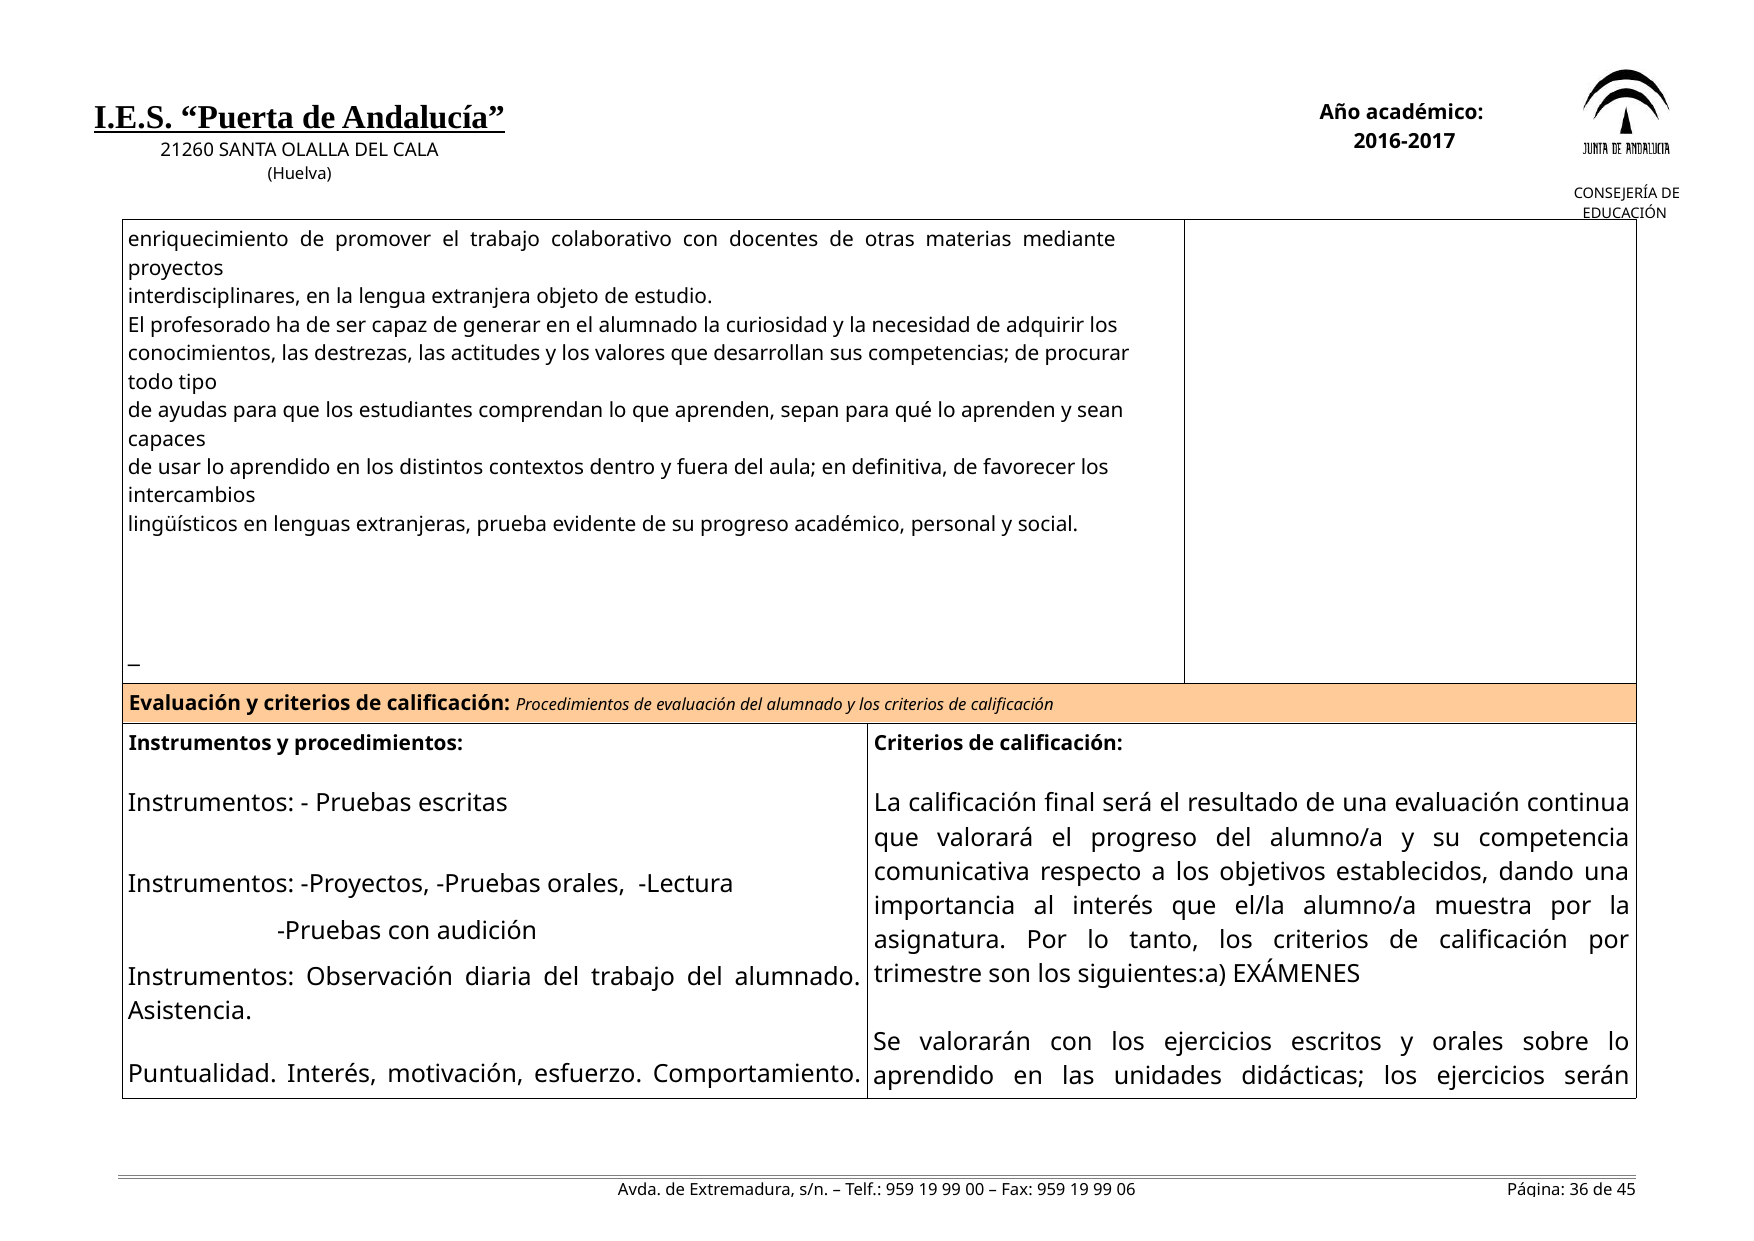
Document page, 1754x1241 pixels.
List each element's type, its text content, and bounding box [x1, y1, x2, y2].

table_cell Evaluación y criterios de calificación: Procedimientos de evaluación del alumnado y los criterios de calificación [123, 684, 1636, 722]
table_cell [1185, 220, 1636, 682]
picture [1582, 69, 1671, 154]
table_cell Criterios de calificación: La calificación final será el resultado de una evaluación continua que valorará el progreso del alumno/a y su competencia comunicativa respecto a los objetivos establecidos, dando una importancia al interés que el/la alumno/a muestra por la asignatura. Por lo tanto, los criterios de calificación por trimestre son los siguientes:a) EXÁMENES Se valorarán con los ejercicios escritos y orales sobre lo aprendido en las unidades didácticas; los ejercicios serán [868, 724, 1636, 1097]
table_cell enriquecimiento de promover el trabajo colaborativo con docentes de otras materias mediante proyectos interdisciplinares, en la lengua extranjera objeto de estudio. El profesorado ha de ser capaz de generar en el alumnado la curiosidad y la necesidad de adquirir los conocimientos, las destrezas, las actitudes y los valores que desarrollan sus competencias; de procurar todo tipo de ayudas para que los estudiantes comprendan lo que aprenden, sepan para qué lo aprenden y sean capaces de usar lo aprendido en los distintos contextos dentro y fuera del aula; en definitiva, de favorecer los intercambios lingüísticos en lenguas extranjeras, prueba evidente de su progreso académico, personal y social. [123, 220, 1184, 682]
table_cell Instrumentos y procedimientos: Instrumentos: - Pruebas escritas Instrumentos: -Proyectos, -Pruebas orales, -Lectura -Pruebas con audición Instrumentos: Observación diaria del trabajo del alumnado. Asistencia. Puntualidad. Interés, motivación, esfuerzo. Comportamiento. [123, 724, 867, 1097]
